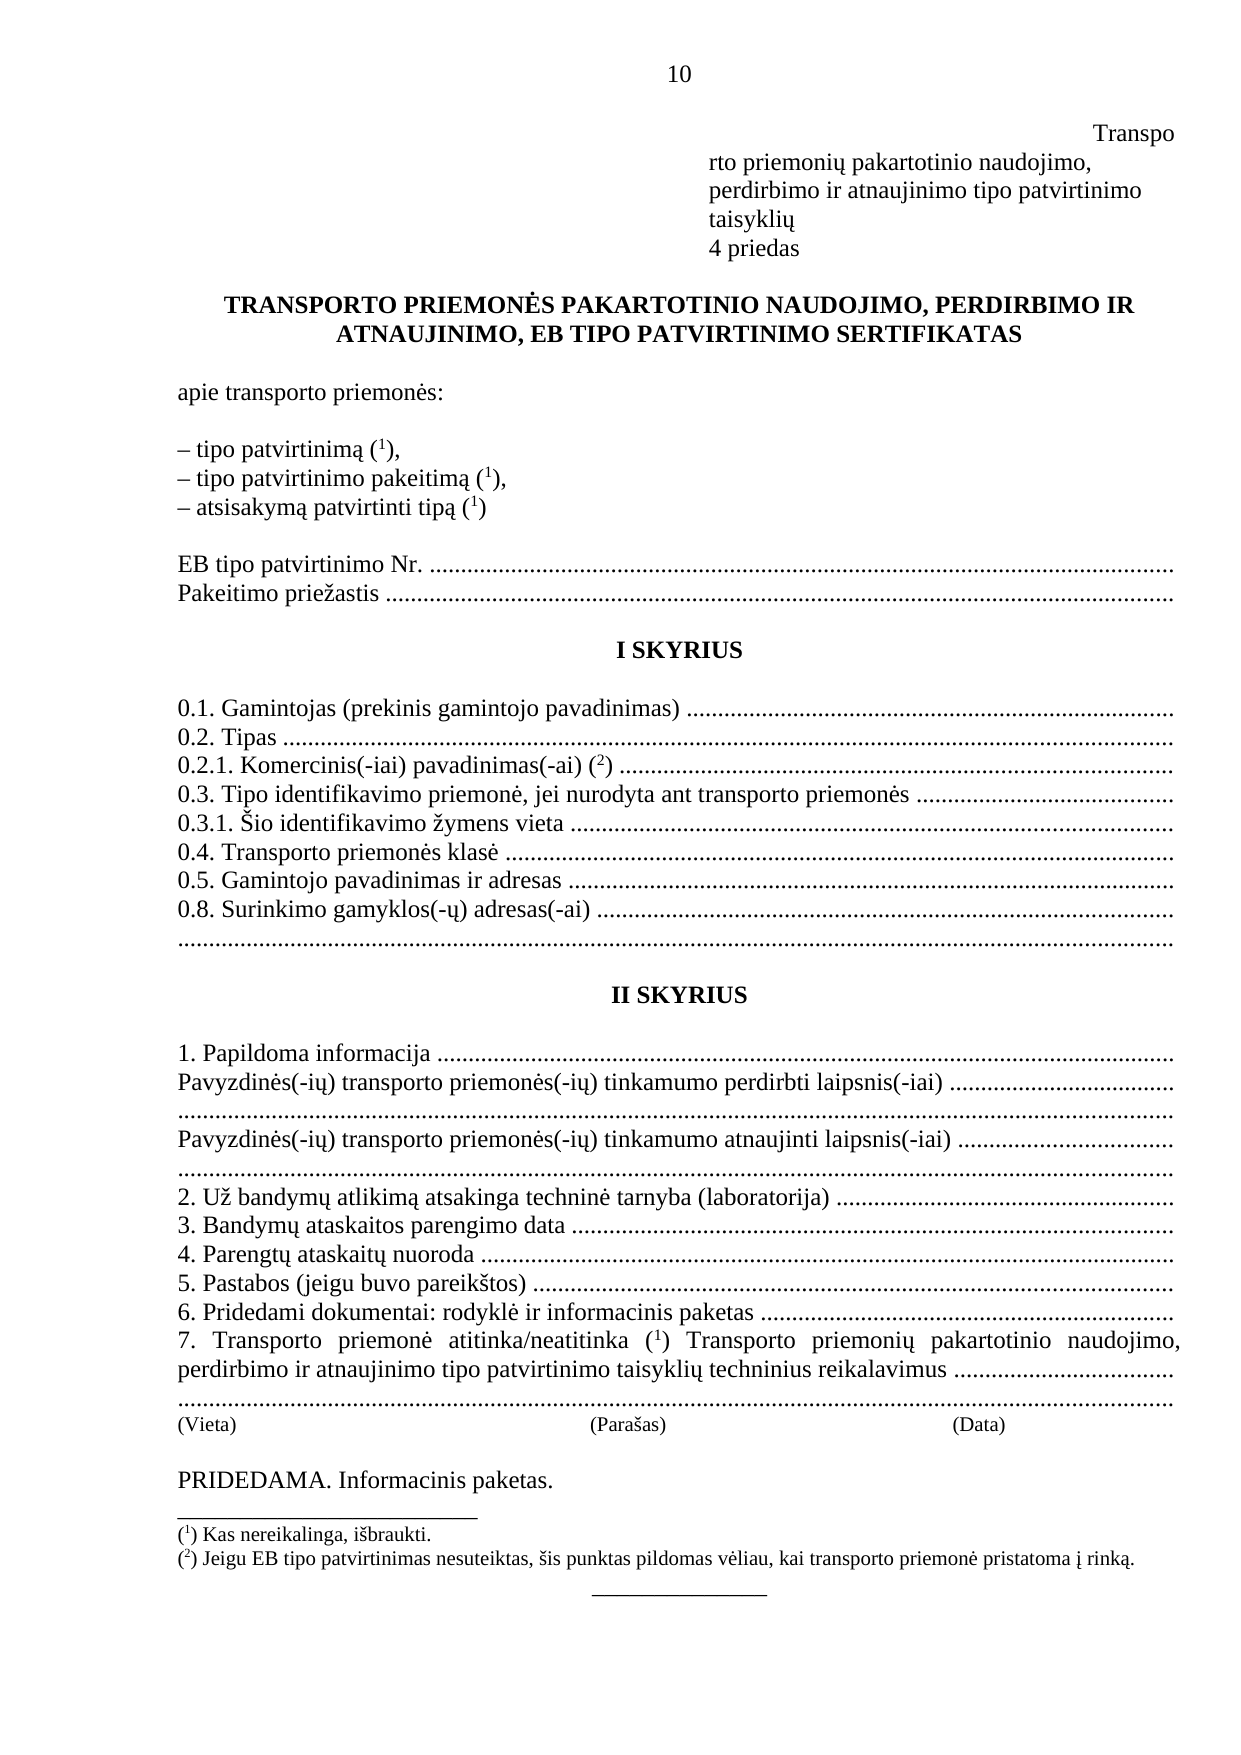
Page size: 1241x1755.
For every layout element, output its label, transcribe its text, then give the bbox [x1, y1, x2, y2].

text ______________ [177, 1570, 1181, 1599]
text (1) Kas nereikalinga, išbraukti. [177, 1522, 1181, 1546]
text 0.5. Gamintojo pavadinimas ir adresas [177, 866, 1181, 894]
text Pakeitimo priežastis [177, 578, 1181, 607]
text 2. Už bandymų atlikimą atsakinga techninė tarnyba (laboratorija) [177, 1182, 1181, 1211]
text – tipo patvirtinimą (1), [177, 434, 1181, 463]
text Pavyzdinės(-ių) transporto priemonės(-ių) tinkamumo atnaujinti laipsnis(-iai) [177, 1124, 1181, 1153]
text 0.1. Gamintojas (prekinis gamintojo pavadinimas) [177, 693, 1181, 722]
text Transporto priemonių pakartotinio naudojimo, [709, 118, 1181, 176]
text I SKYRIUS [177, 636, 1181, 664]
text 0.2.1. Komercinis(-iai) pavadinimas(-ai) (2) [177, 751, 1181, 779]
text II SKYRIUS [177, 981, 1181, 1009]
text 1. Papildoma informacija [177, 1038, 1181, 1067]
text perdirbimo ir atnaujinimo tipo patvirtinimo [177, 176, 1181, 204]
text – atsisakymą patvirtinti tipą (1) [177, 492, 1181, 521]
text 0.3. Tipo identifikavimo priemonė, jei nurodyta ant transporto priemonės [177, 779, 1181, 808]
text Pavyzdinės(-ių) transporto priemonės(-ių) tinkamumo perdirbti laipsnis(-iai) [177, 1067, 1181, 1096]
text 0.4. Transporto priemonės klasė [177, 837, 1181, 866]
text . [177, 1096, 1181, 1124]
text (Vieta) (Parašas) (Data) [177, 1412, 1181, 1436]
text . [177, 923, 1181, 952]
text . [177, 1153, 1181, 1182]
text 4. Parengtų ataskaitų nuoroda [177, 1239, 1181, 1268]
text 0.2. Tipas [177, 722, 1181, 751]
text taisyklių [177, 204, 1181, 233]
text TRANSPORTO PRIEMONĖS PAKARTOTINIO NAUDOJIMO, PERDIRBIMO IR ATNAUJINIMO, EB TIPO PATVIRTINIMO SERTIFIKATAS [177, 291, 1181, 348]
text EB tipo patvirtinimo Nr. [177, 549, 1181, 578]
text 5. Pastabos (jeigu buvo pareikštos) [177, 1268, 1181, 1297]
text 7. Transporto priemonė atitinka/neatitinka (1) Transporto priemonių pakartotinio naudojimo, perdirbimo ir atnaujinimo tipo patvirtinimo taisyklių techninius reikalavimus [177, 1326, 1181, 1383]
text 6. Pridedami dokumentai: rodyklė ir informacinis paketas [177, 1297, 1181, 1326]
text PRIDEDAMA. Informacinis paketas. [177, 1465, 1181, 1493]
text . [177, 1383, 1181, 1412]
text (2) Jeigu EB tipo patvirtinimas nesuteiktas, šis punktas pildomas vėliau, kai transporto priemonė pristatoma į rinką. [177, 1546, 1181, 1570]
text apie transporto priemonės: [177, 377, 1181, 406]
text ________________________ [177, 1493, 1181, 1522]
text 4 priedas [177, 233, 1181, 262]
text 0.8. Surinkimo gamyklos(-ų) adresas(-ai) [177, 894, 1181, 923]
text 0.3.1. Šio identifikavimo žymens vieta [177, 808, 1181, 837]
text 3. Bandymų ataskaitos parengimo data [177, 1211, 1181, 1239]
text – tipo patvirtinimo pakeitimą (1), [177, 463, 1181, 492]
